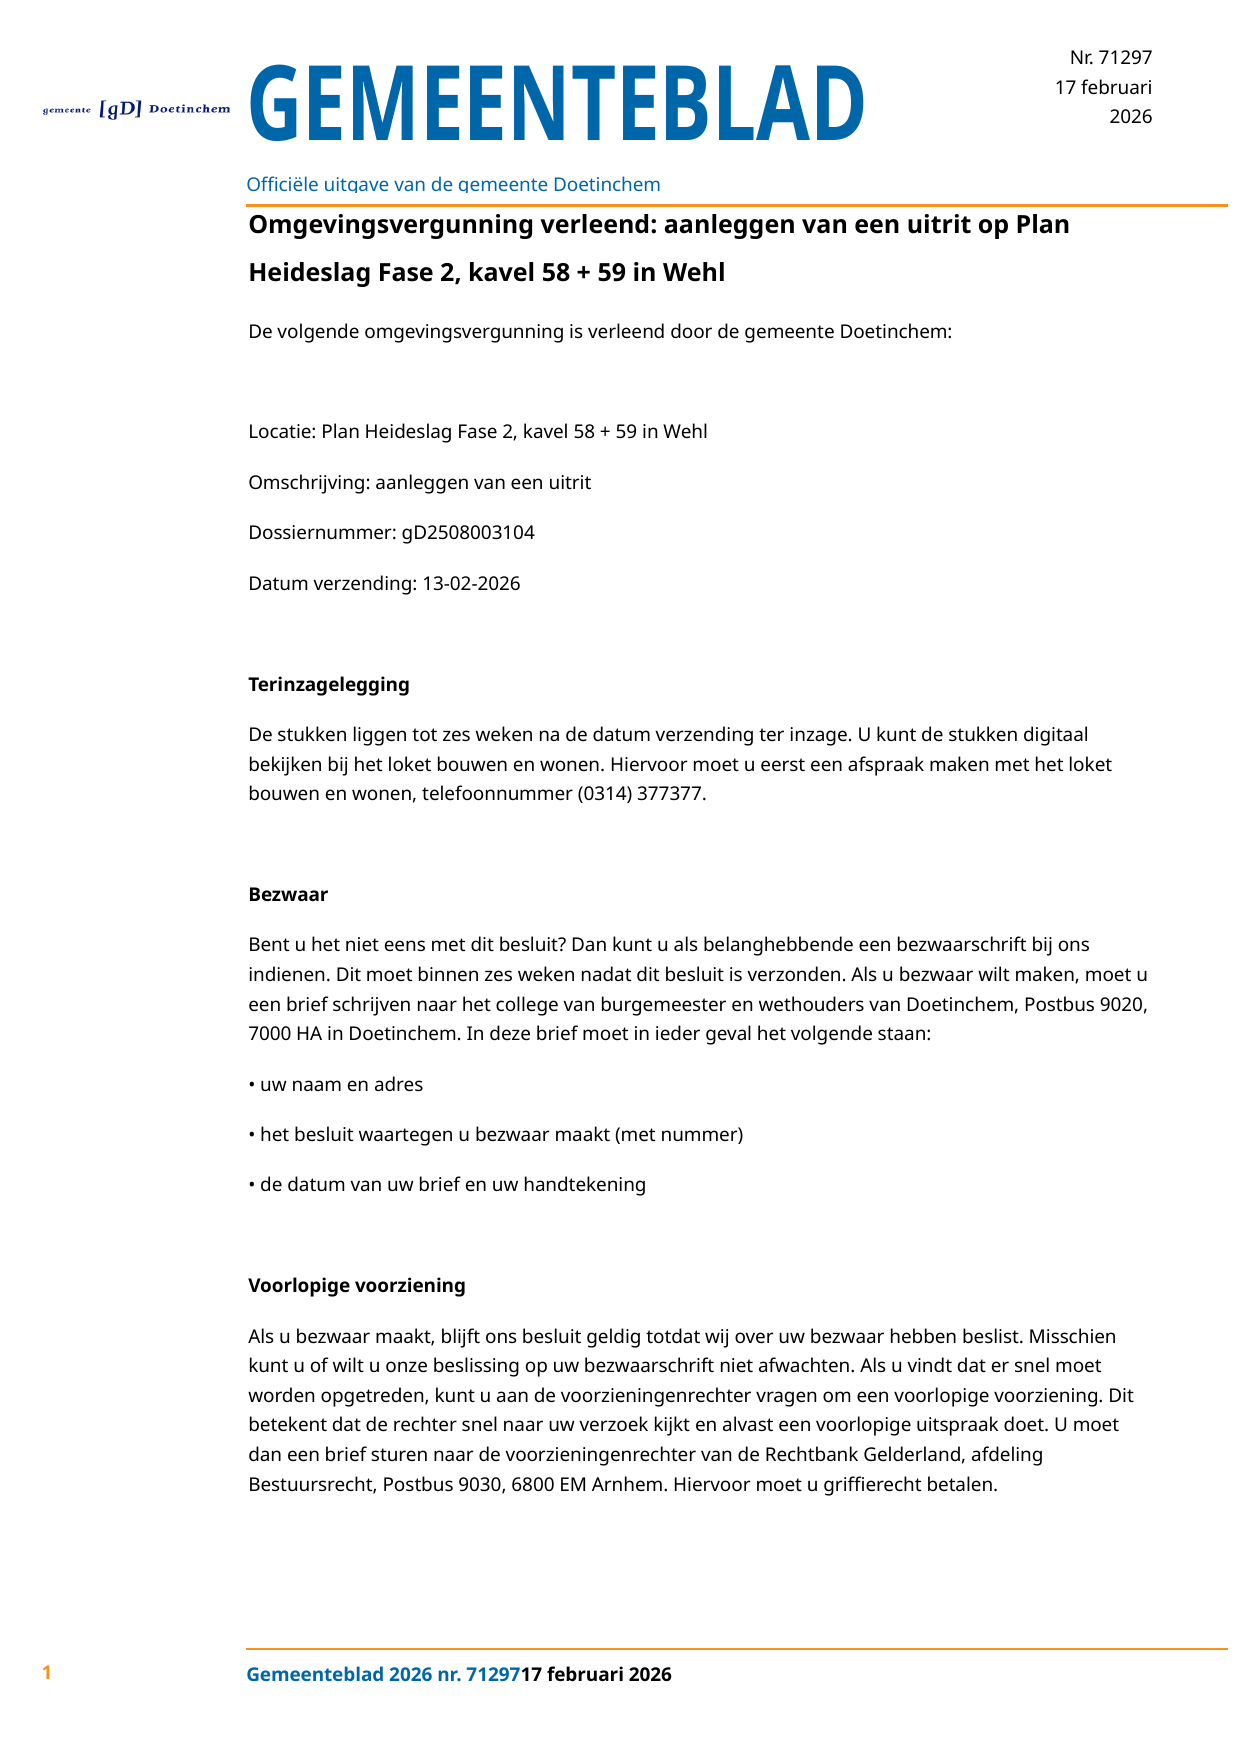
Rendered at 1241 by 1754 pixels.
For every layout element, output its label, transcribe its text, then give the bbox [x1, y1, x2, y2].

text • het besluit waartegen u bezwaar maakt (met nummer) [248, 1121, 1152, 1147]
text De volgende omgevingsvergunning is verleend door de gemeente Doetinchem: [248, 318, 1152, 344]
text Bezwaar [248, 881, 1152, 907]
text Omschrijving: aanleggen van een uitrit [248, 469, 1152, 495]
text Datum verzending: 13-02-2026 [248, 570, 1152, 596]
text Dossiernummer: gD2508003104 [248, 519, 1152, 545]
text Omgevingsvergunning verleend: aanleggen van een uitrit op Plan Heideslag Fase 2, kavel 58 + 59 in Wehl [248, 207, 1152, 288]
picture [41, 47, 231, 172]
text Locatie: Plan Heideslag Fase 2, kavel 58 + 59 in Wehl [248, 419, 1152, 444]
text Terinzagelegging [248, 671, 1152, 697]
text Als u bezwaar maakt, blijft ons besluit geldig totdat wij over uw bezwaar hebben beslist. Misschien kunt u of wilt u onze beslissing op uw bezwaarschrift niet afwachten. Als u vindt dat er snel moet worden opgetreden, kunt u aan de voorzieningenrechter vragen om een voorlopige voorziening. Dit betekent dat de rechter snel naar uw verzoek kijkt en alvast een voorlopige uitspraak doet. U moet dan een brief sturen naar de voorzieningenrechter van de Rechtbank Gelderland, afdeling Bestuursrecht, Postbus 9030, 6800 EM Arnhem. Hiervoor moet u griffierecht betalen. [248, 1323, 1152, 1497]
text Voorlopige voorziening [248, 1272, 1152, 1298]
text • uw naam en adres [248, 1071, 1152, 1097]
text • de datum van uw brief en uw handtekening [248, 1172, 1152, 1197]
text Bent u het niet eens met dit besluit? Dan kunt u als belanghebbende een bezwaarschrift bij ons indienen. Dit moet binnen zes weken nadat dit besluit is verzonden. Als u bezwaar wilt maken, moet u een brief schrijven naar het college van burgemeester en wethouders van Doetinchem, Postbus 9020, 7000 HA in Doetinchem. In deze brief moet in ieder geval het volgende staan: [248, 932, 1152, 1046]
text De stukken liggen tot zes weken na de datum verzending ter inzage. U kunt de stukken digitaal bekijken bij het loket bouwen en wonen. Hiervoor moet u eerst een afspraak maken met het loket bouwen en wonen, telefoonnummer (0314) 377377. [248, 721, 1152, 806]
